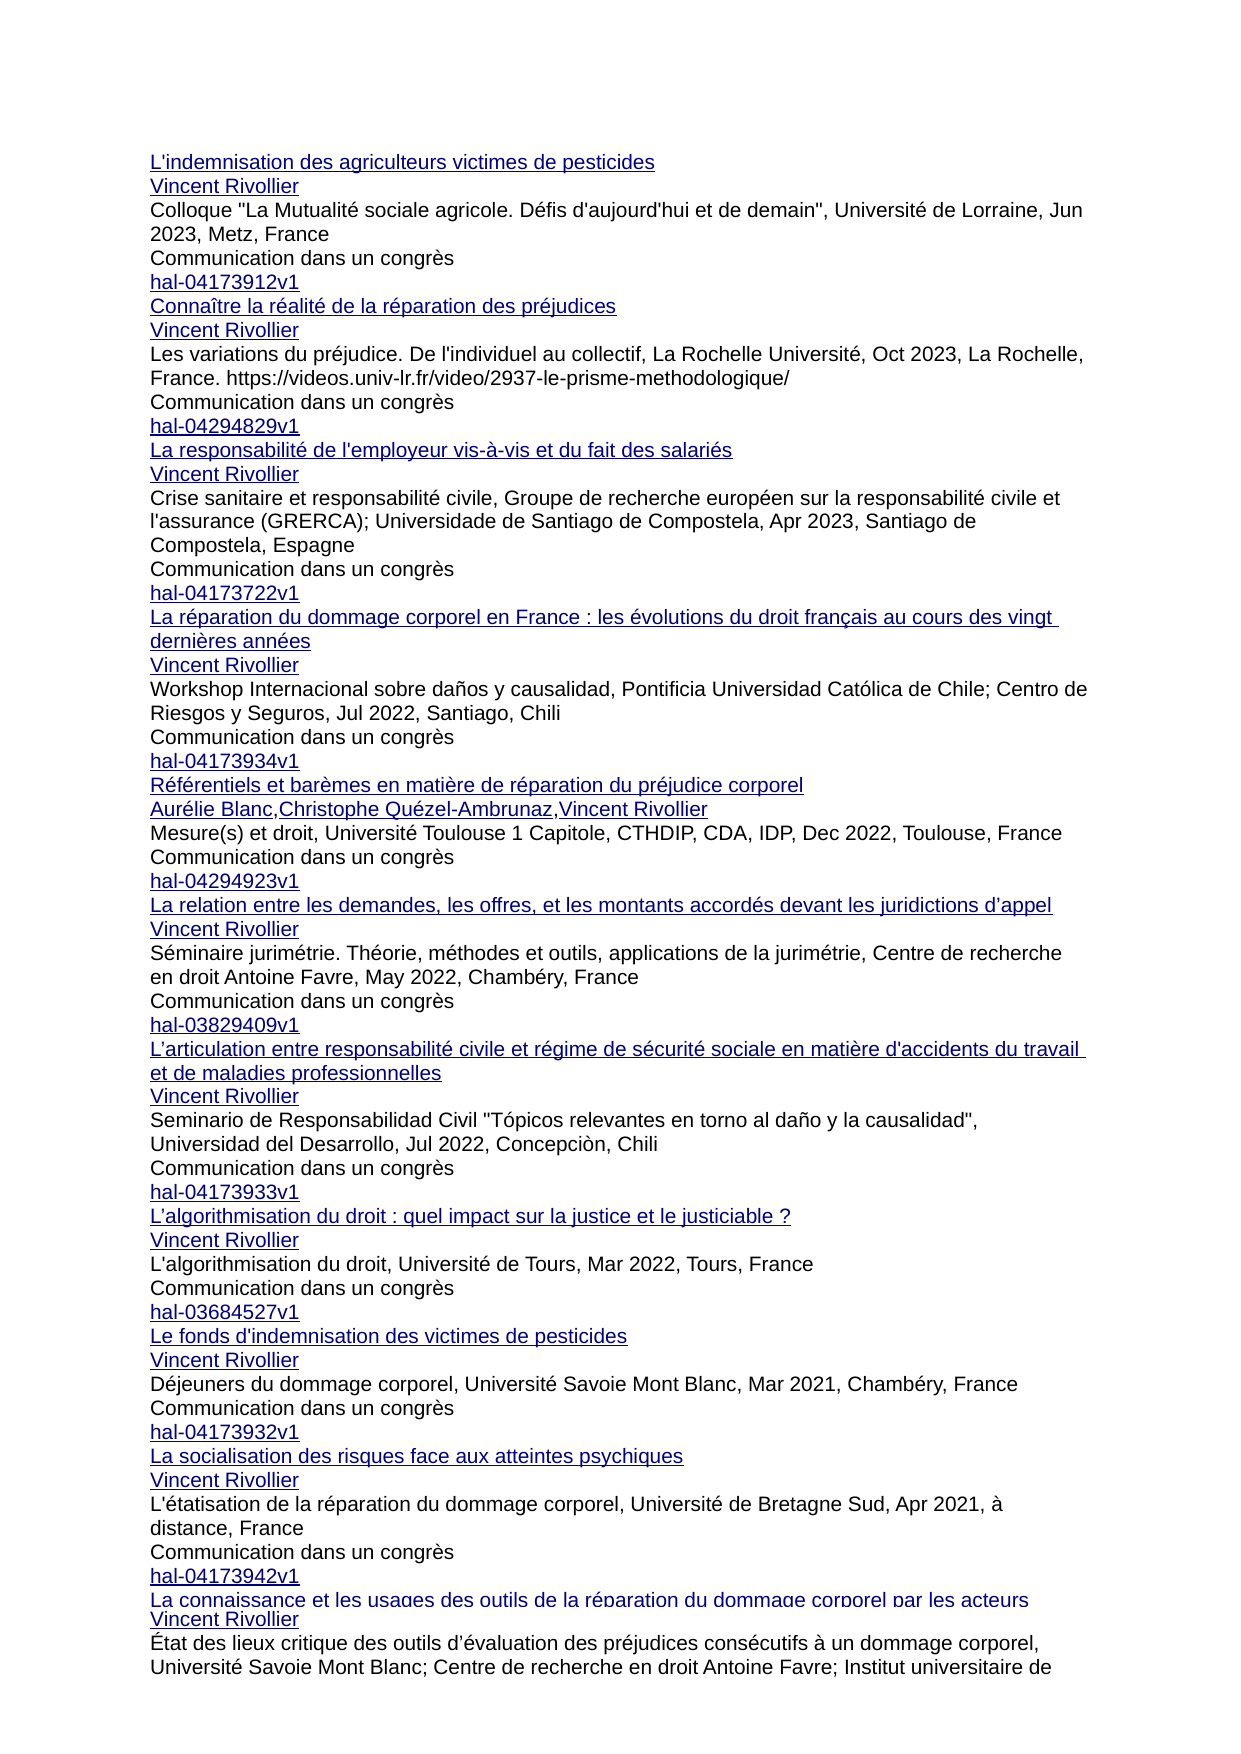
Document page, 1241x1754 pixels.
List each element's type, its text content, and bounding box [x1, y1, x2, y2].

table_cell L'indemnisation des agriculteurs victimes de pesticides Vincent Rivollier Colloque "La Mutualité sociale agricole. Défis d'aujourd'hui et de demain", Université de Lorraine, Jun 2023, Metz, France Communication dans un congrès hal-04173912v1 [150, 150, 1090, 294]
table_cell Le fonds d'indemnisation des victimes de pesticides Vincent Rivollier Déjeuners du dommage corporel, Université Savoie Mont Blanc, Mar 2021, Chambéry, France Communication dans un congrès hal-04173932v1 [150, 1324, 1090, 1444]
table_cell La réparation du dommage corporel en France : les évolutions du droit français au cours des vingt dernières années Vincent Rivollier Workshop Internacional sobre daños y causalidad, Pontificia Universidad Católica de Chile; Centro de Riesgos y Seguros, Jul 2022, Santiago, Chili Communication dans un congrès hal-04173934v1 [150, 605, 1090, 773]
table_cell L’algorithmisation du droit : quel impact sur la justice et le justiciable ? Vincent Rivollier L'algorithmisation du droit, Université de Tours, Mar 2022, Tours, France Communication dans un congrès hal-03684527v1 [150, 1204, 1090, 1324]
table_cell La connaissance et les usages des outils de la réparation du dommage corporel par les acteurs judiciaires Vincent Rivollier État des lieux critique des outils d’évaluation des préjudices consécutifs à un dommage corporel, Université Savoie Mont Blanc; Centre de recherche en droit Antoine Favre; Institut universitaire de France; Christophe Quézel-Ambrunaz, Dec 2020, Chambéry (en ligne), France Communication dans un congrès hal-04173944v1 [150, 1588, 1090, 1679]
table_cell La socialisation des risques face aux atteintes psychiques Vincent Rivollier L'étatisation de la réparation du dommage corporel, Université de Bretagne Sud, Apr 2021, à distance, France Communication dans un congrès hal-04173942v1 [150, 1444, 1090, 1587]
table_cell L’articulation entre responsabilité civile et régime de sécurité sociale en matière d'accidents du travail et de maladies professionnelles Vincent Rivollier Seminario de Responsabilidad Civil "Tópicos relevantes en torno al daño y la causalidad", Universidad del Desarrollo, Jul 2022, Concepciòn, Chili Communication dans un congrès hal-04173933v1 [150, 1036, 1090, 1204]
table_cell La responsabilité de l'employeur vis-à-vis et du fait des salariés Vincent Rivollier Crise sanitaire et responsabilité civile, Groupe de recherche européen sur la responsabilité civile et l'assurance (GRERCA); Universidade de Santiago de Compostela, Apr 2023, Santiago de Compostela, Espagne Communication dans un congrès hal-04173722v1 [150, 438, 1090, 605]
table_cell La relation entre les demandes, les offres, et les montants accordés devant les juridictions d’appel Vincent Rivollier Séminaire jurimétrie. Théorie, méthodes et outils, applications de la jurimétrie, Centre de recherche en droit Antoine Favre, May 2022, Chambéry, France Communication dans un congrès hal-03829409v1 [150, 893, 1090, 1036]
table_cell Référentiels et barèmes en matière de réparation du préjudice corporel Aurélie Blanc,Christophe Quézel-Ambrunaz,Vincent Rivollier Mesure(s) et droit, Université Toulouse 1 Capitole, CTHDIP, CDA, IDP, Dec 2022, Toulouse, France Communication dans un congrès hal-04294923v1 [150, 773, 1090, 893]
table_cell Connaître la réalité de la réparation des préjudices Vincent Rivollier Les variations du préjudice. De l'individuel au collectif, La Rochelle Université, Oct 2023, La Rochelle, France. https://videos.univ-lr.fr/video/2937-le-prisme-methodologique/ Communication dans un congrès hal-04294829v1 [150, 294, 1090, 437]
